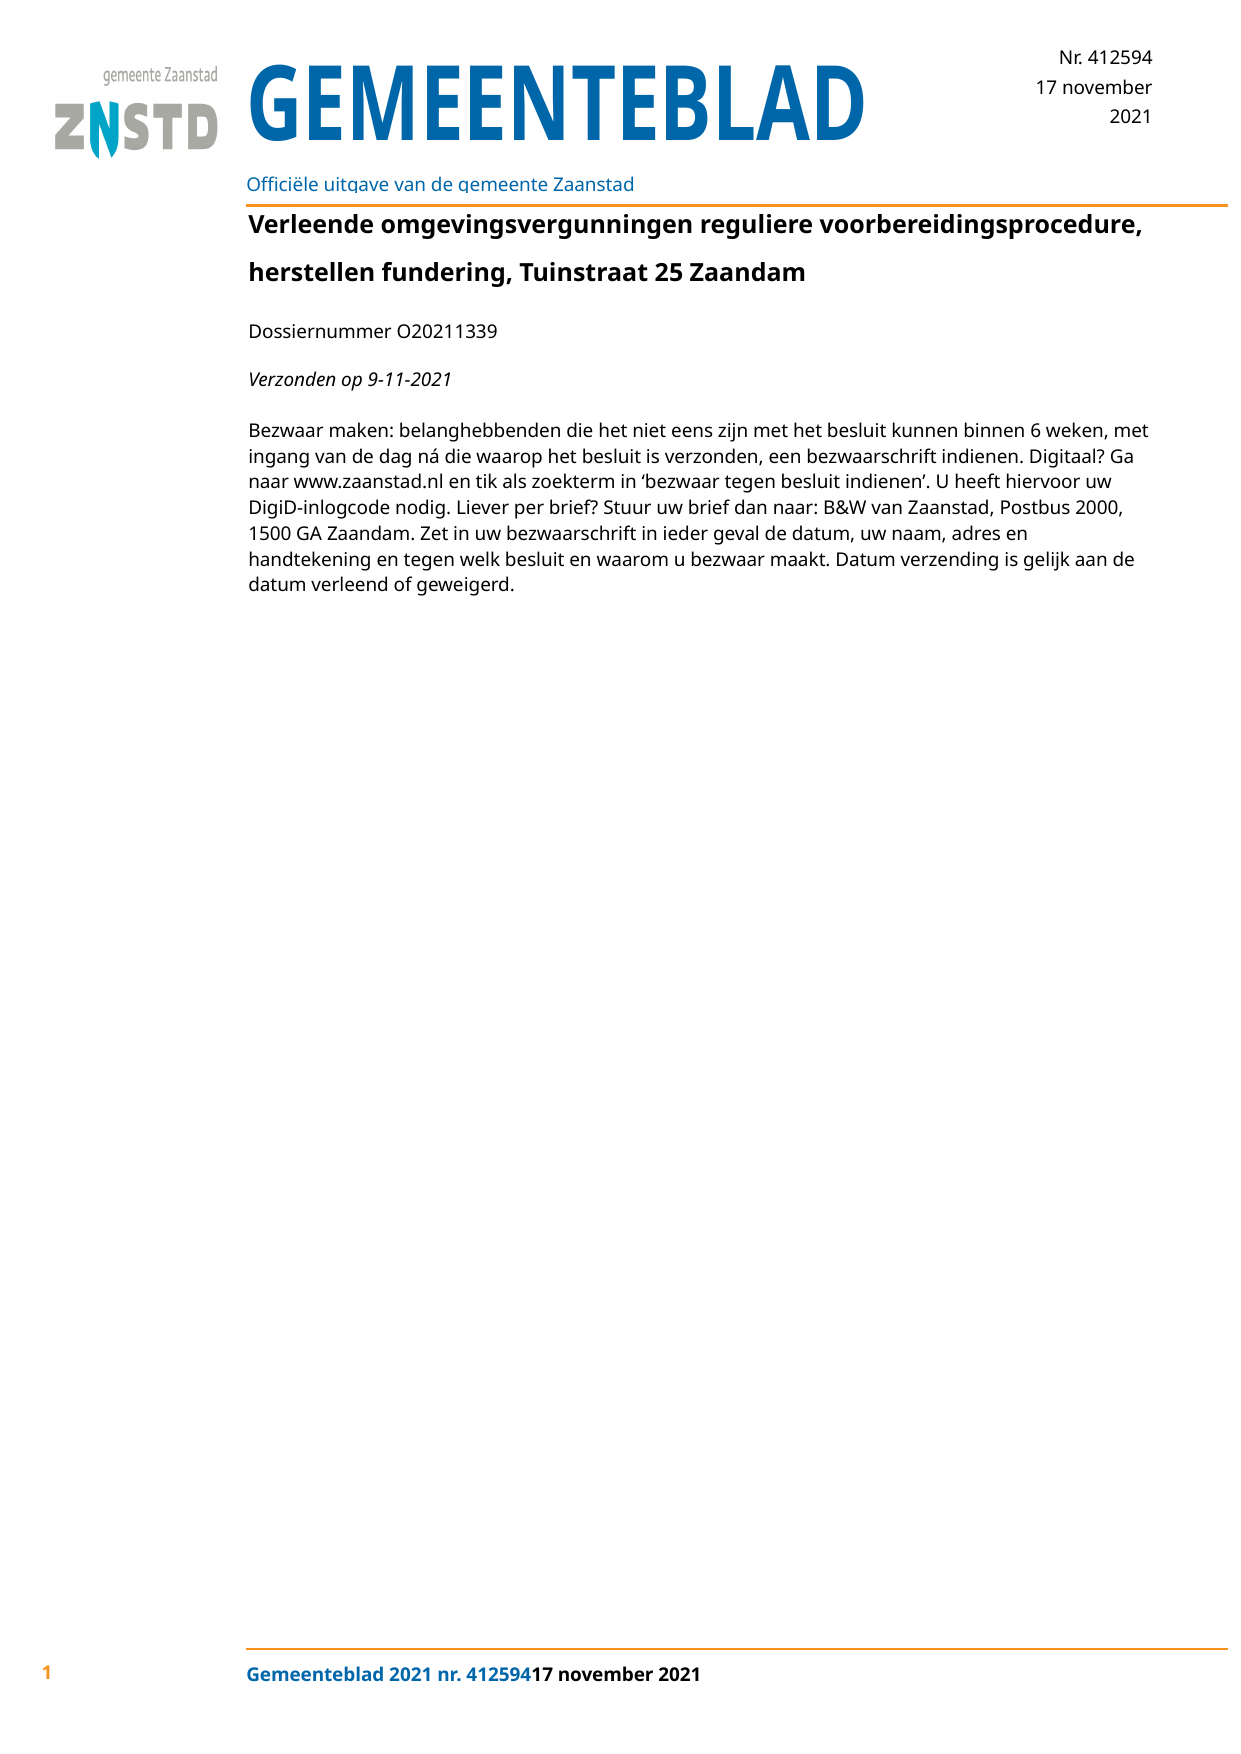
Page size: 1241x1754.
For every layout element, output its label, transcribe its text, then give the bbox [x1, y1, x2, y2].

picture [41, 47, 231, 172]
text Bezwaar maken: belanghebbenden die het niet eens zijn met het besluit kunnen binnen 6 weken, met ingang van de dag ná die waarop het besluit is verzonden, een bezwaarschrift indienen. Digitaal? Ga naar www.zaanstad.nl en tik als zoekterm in ‘bezwaar tegen besluit indienen’. U heeft hiervoor uw DigiD-inlogcode nodig. Liever per brief? Stuur uw brief dan naar: B&W van Zaanstad, Postbus 2000, 1500 GA Zaandam. Zet in uw bezwaarschrift in ieder geval de datum, uw naam, adres en handtekening en tegen welk besluit en waarom u bezwaar maakt. Datum verzending is gelijk aan de datum verleend of geweigerd. [248, 417, 1152, 597]
text Dossiernummer O20211339 [248, 318, 1152, 344]
text Verleende omgevingsvergunningen reguliere voorbereidingsprocedure, herstellen fundering, Tuinstraat 25 Zaandam [248, 207, 1152, 288]
text Verzonden op 9-11-2021 [248, 366, 1152, 391]
